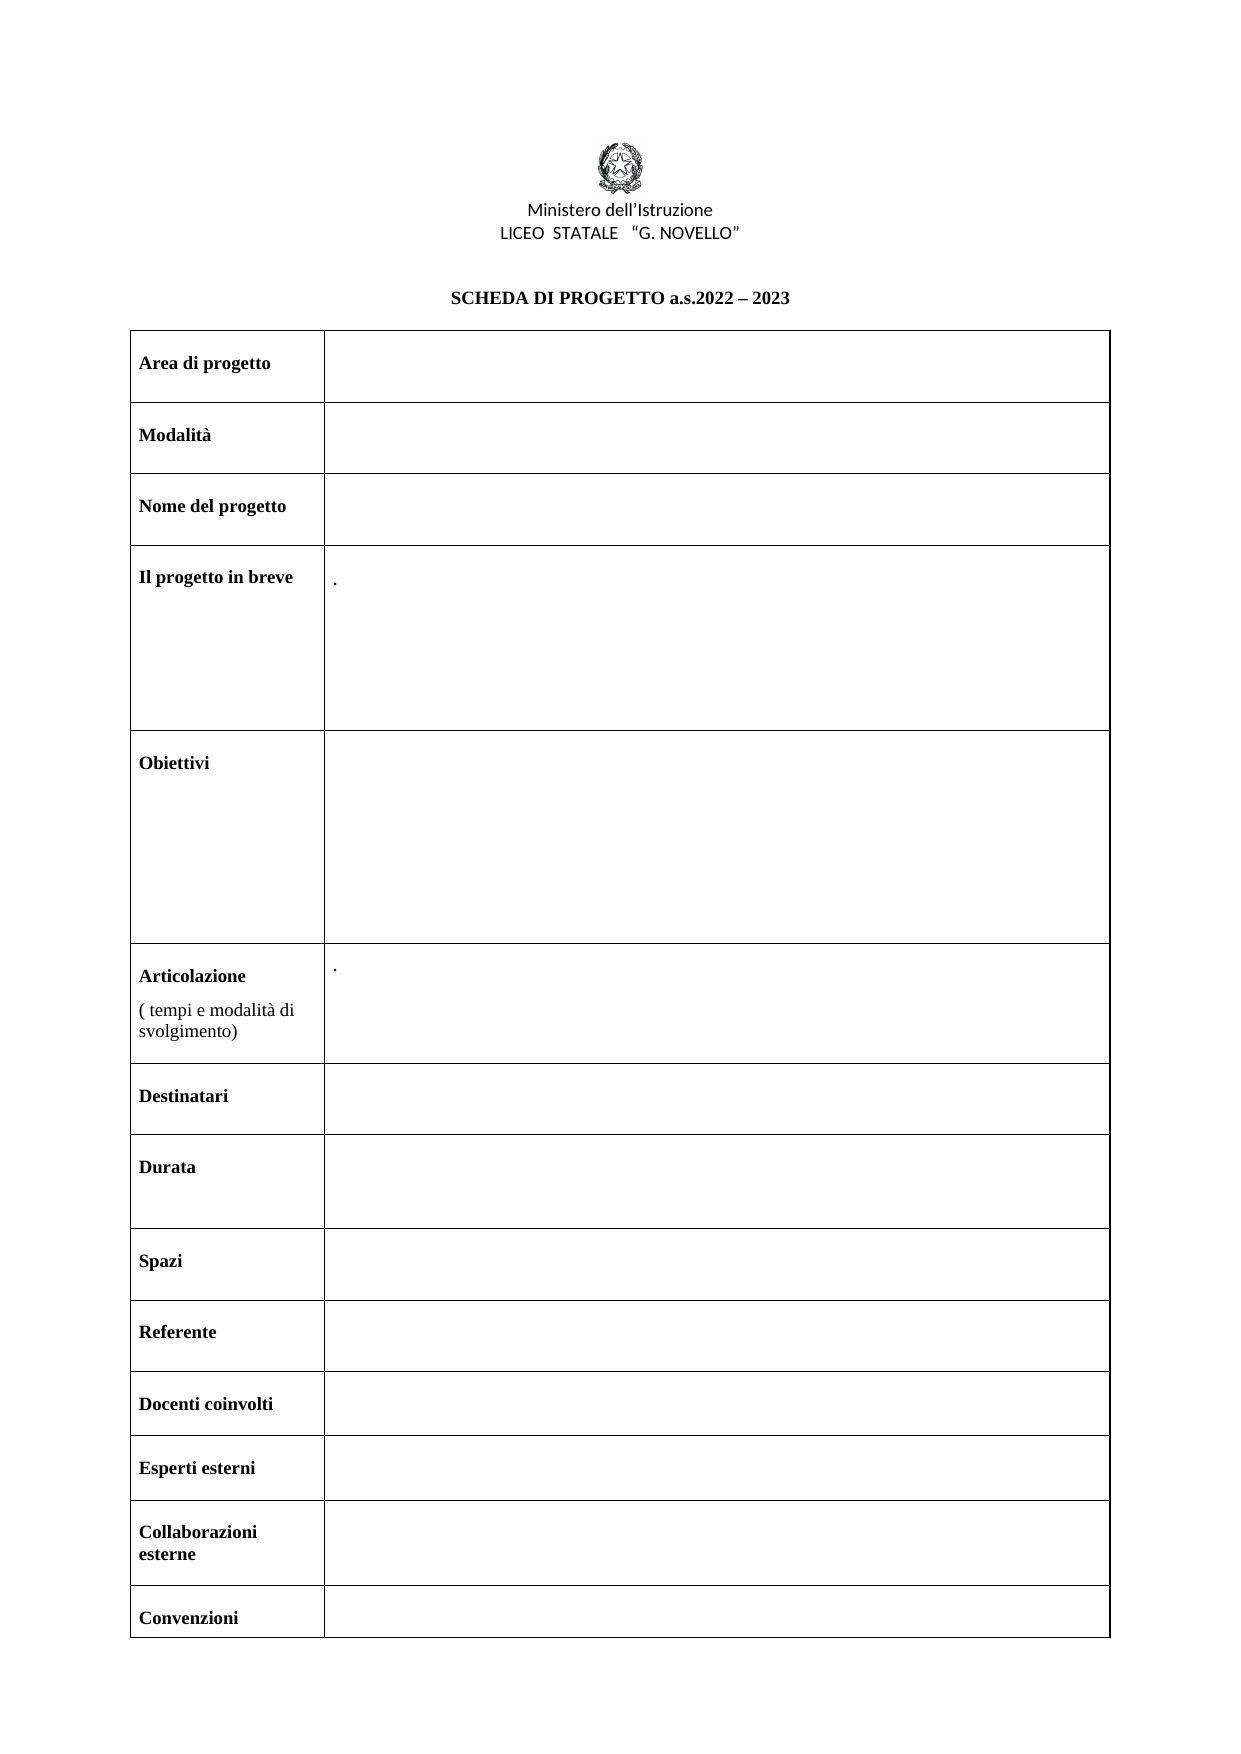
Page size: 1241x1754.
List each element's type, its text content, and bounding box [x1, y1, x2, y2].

table_cell [325, 1372, 1109, 1435]
table_cell Collaborazioni esterne [131, 1501, 324, 1585]
table_cell Obiettivi [131, 731, 324, 943]
picture [592, 136, 649, 198]
table_cell Destinatari [131, 1064, 324, 1134]
text SCHEDA DI PROGETTO a.s.2022 – 2023 [118, 287, 1122, 308]
table_cell Modalità [131, 403, 324, 473]
table_cell . [325, 546, 1109, 730]
text LICEO STATALE “G. NOVELLO” [118, 221, 1122, 244]
table_cell [325, 1501, 1109, 1585]
table_cell [325, 474, 1109, 544]
table_cell Nome del progetto [131, 474, 324, 544]
table_cell [325, 1301, 1109, 1371]
table_header [325, 331, 1109, 402]
text Ministero dell’Istruzione [118, 198, 1122, 221]
table_cell Articolazione ( tempi e modalità di svolgimento) [131, 944, 324, 1063]
table_cell [325, 1229, 1109, 1299]
table_cell [325, 731, 1109, 943]
table_cell Referente [131, 1301, 324, 1371]
table_cell [325, 1586, 1109, 1637]
table_cell Il progetto in breve [131, 546, 324, 730]
table_cell Docenti coinvolti [131, 1372, 324, 1435]
table_cell . [325, 944, 1109, 1063]
table_cell [325, 1064, 1109, 1134]
table_cell [325, 1436, 1109, 1499]
table_cell [325, 1135, 1109, 1228]
table_cell Spazi [131, 1229, 324, 1299]
table_cell Durata [131, 1135, 324, 1228]
table_cell [325, 403, 1109, 473]
table_header Area di progetto [131, 331, 324, 402]
table_cell Convenzioni [131, 1586, 324, 1637]
table_cell Esperti esterni [131, 1436, 324, 1499]
